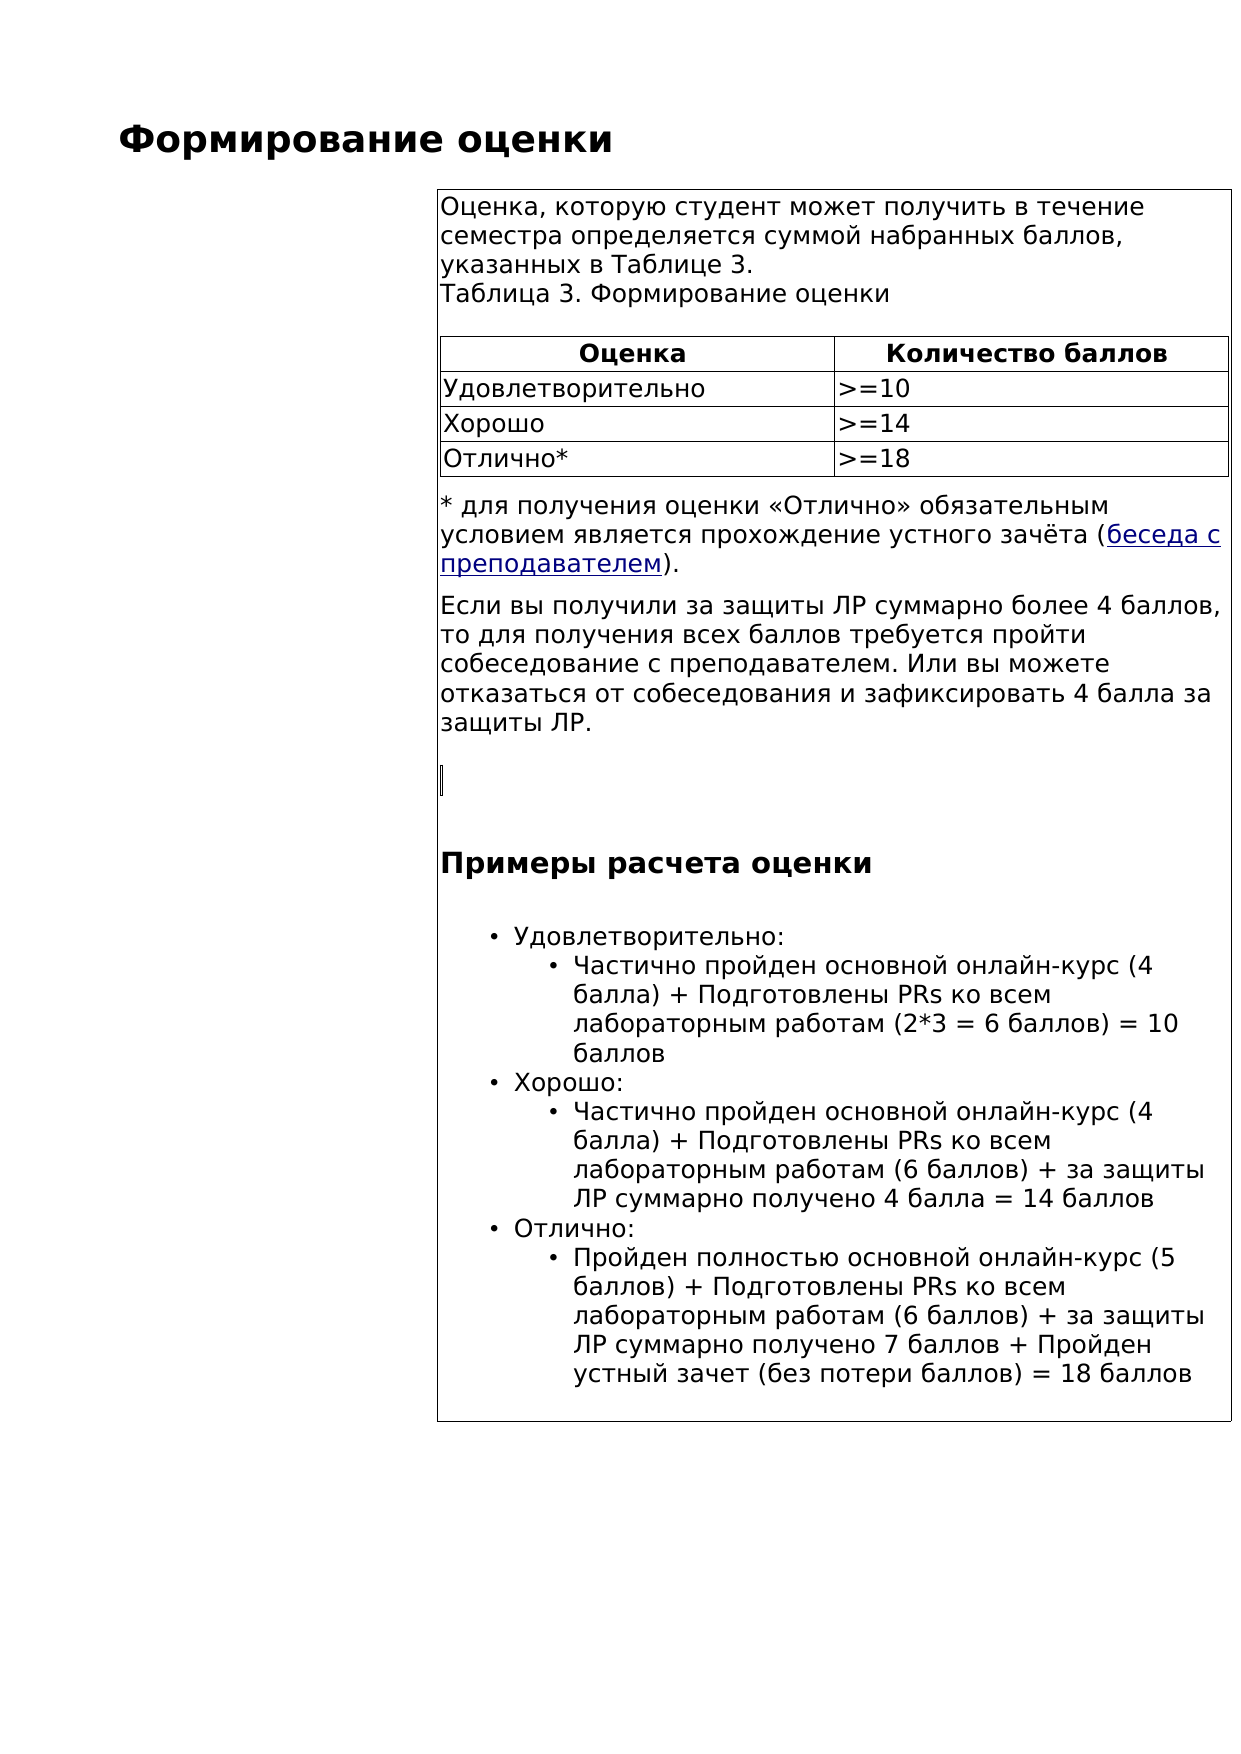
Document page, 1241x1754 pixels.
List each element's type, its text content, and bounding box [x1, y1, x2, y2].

table_cell Удовлетворительно [441, 372, 834, 406]
table_header Оценка, которую студент может получить в течение семестра определяется суммой набранных баллов, указанных в Таблице 3. Таблица 3. Формирование оценки * для получения оценки «Отлично» обязательным условием является прохождение устного зачёта (беседа с преподавателем). Если вы получили за защиты ЛР суммарно более 4 баллов, то для получения всех баллов требуется пройти собеседование с преподавателем. Или вы можете отказаться от собеседования и зафиксировать 4 балла за защиты ЛР. Примеры расчета оценки Удовлетворительно: Частично пройден основной онлайн-курс (4 балла) + Подготовлены PRs ко всем лабораторным работам (2*3 = 6 баллов) = 10 баллов Хорошо: Частично пройден основной онлайн-курс (4 балла) + Подготовлены PRs ко всем лабораторным работам (6 баллов) + за защиты ЛР суммарно получено 4 балла = 14 баллов Отлично: Пройден полностью основной онлайн-курс (5 баллов) + Подготовлены PRs ко всем лабораторным работам (6 баллов) + за защиты ЛР суммарно получено 7 баллов + Пройден устный зачет (без потери баллов) = 18 баллов [438, 190, 1231, 1421]
table_header Оценка [441, 337, 834, 371]
table_cell Отлично* [441, 442, 834, 476]
table_cell >=14 [835, 407, 1228, 441]
table_cell Хорошо [441, 407, 834, 441]
table_header Количество баллов [835, 337, 1228, 371]
table_cell >=18 [835, 442, 1228, 476]
table_cell >=10 [835, 372, 1228, 406]
subtitle Формирование оценки [118, 118, 1122, 162]
